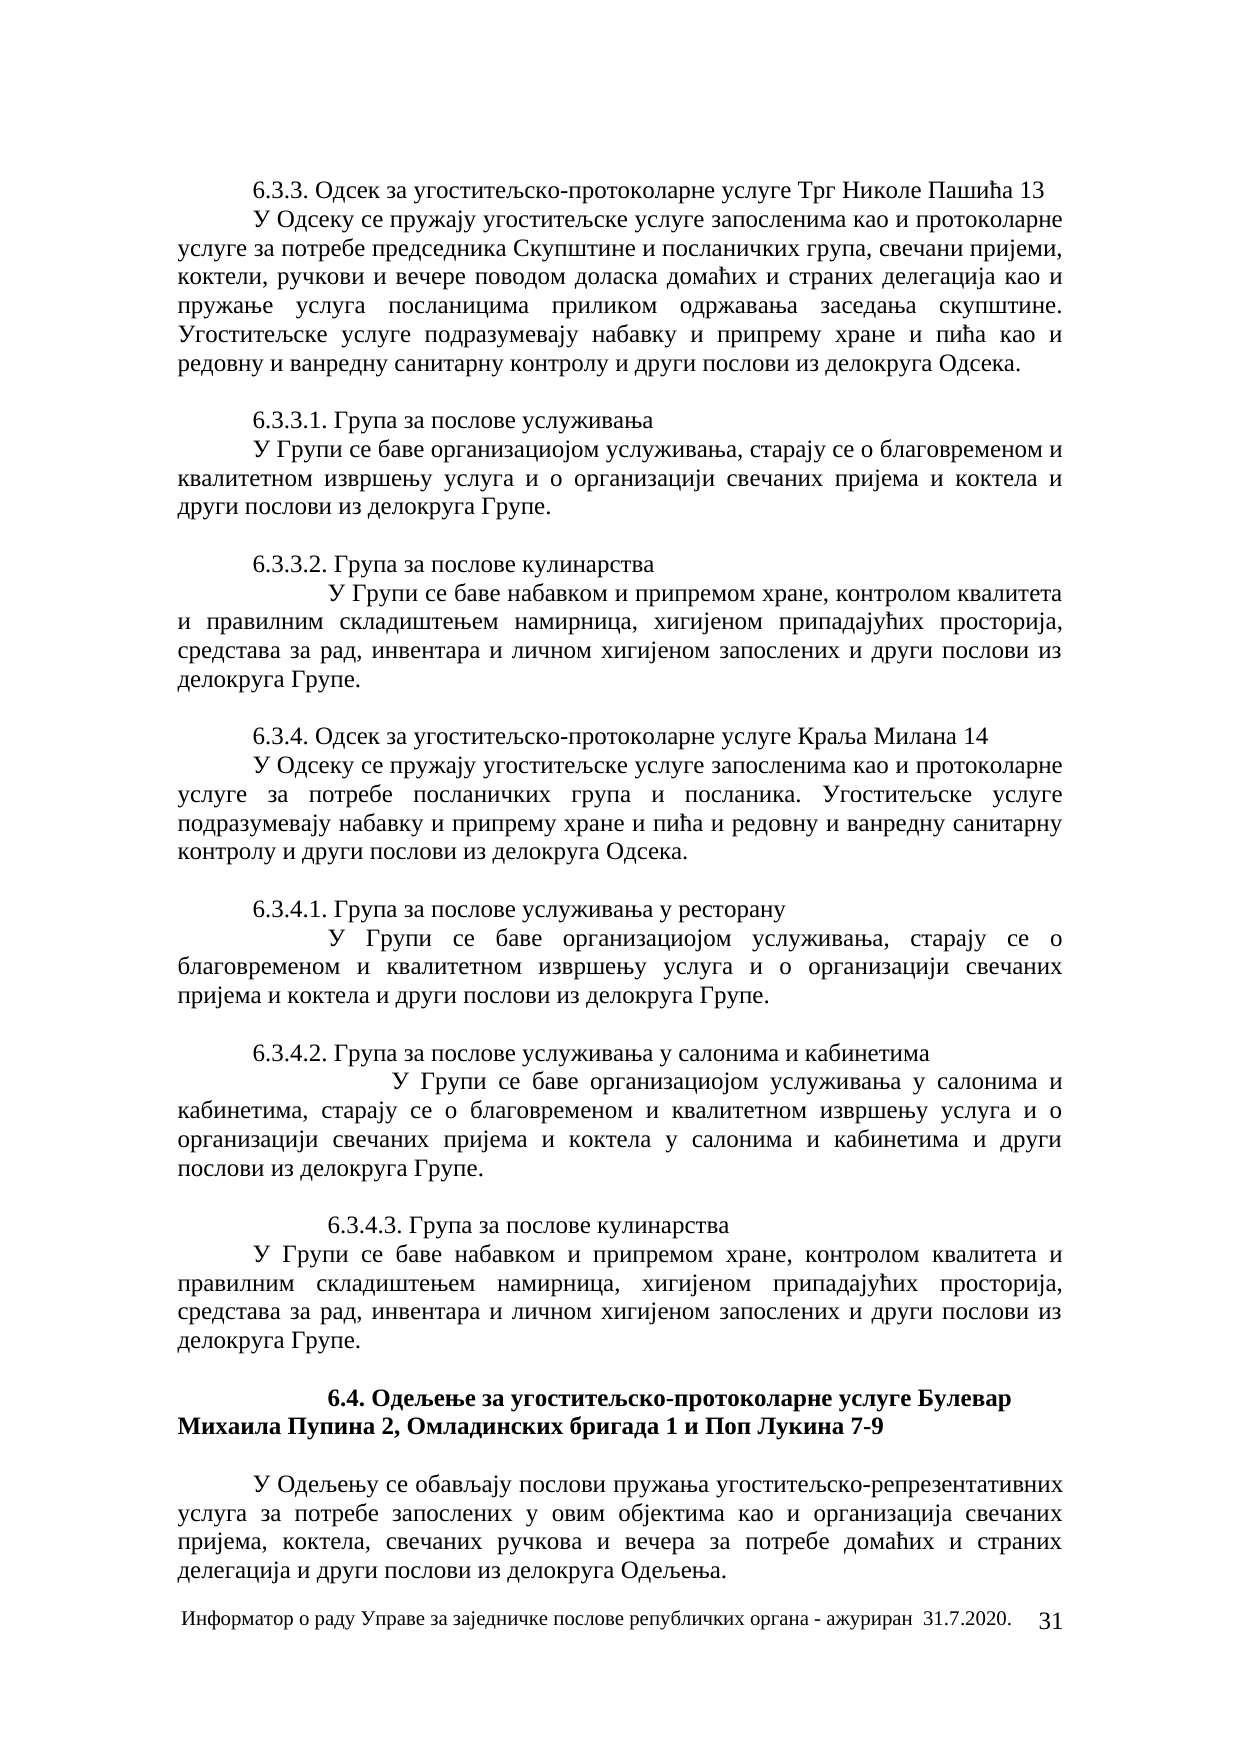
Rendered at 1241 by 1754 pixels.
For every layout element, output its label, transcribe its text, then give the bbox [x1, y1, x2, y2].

text 6.3.3.1. Група за послове услуживања [177, 405, 1063, 434]
text У Групи се баве набавком и припремом хране, контролом квалитета и правилним складиштењем намирница, хигијеном припадајућих просторија, средстава за рад, инвентара и личном хигијеном запослених и други послови из делокруга Групе. [177, 1239, 1063, 1354]
text У Групи се баве организациојом услуживања, старају се о благовременом и квалитетном извршењу услуга и о организацији свечаних пријема и коктела и други послови из делокруга Групе. [177, 923, 1063, 1009]
text 6.3.4.1. Група за послове услуживања у ресторану [177, 894, 1063, 923]
text 6.3.4. Одсек за угоститељско-протоколарне услуге Краља Милана 14 [177, 721, 1063, 750]
text 6.3.3. Одсек за угоститељско-протоколарне услуге Трг Николе Пашића 13 [177, 175, 1063, 204]
text 6.3.3.2. Група за послове кулинарства [177, 549, 1063, 578]
text У Групи се баве организациојом услуживања, старају се о благовременом и квалитетном извршењу услуга и о организацији свечаних пријема и коктела и други послови из делокруга Групе. [177, 434, 1063, 520]
text 6.4. Одељење за угоститељско-протоколарне услуге Булевар Михаила Пупина 2, Омладинских бригада 1 и Поп Лукина 7-9 [177, 1383, 1063, 1440]
text У Одсеку се пружају угоститељске услуге запосленима као и протоколарне услуге за потребе посланичких група и посланика. Угоститељске услуге подразумевају набавку и припрему хране и пића и редовну и ванредну санитарну контролу и други послови из делокруга Одсека. [177, 750, 1063, 865]
text У Групи се баве набавком и припремом хране, контролом квалитета и правилним складиштењем намирница, хигијеном припадајућих просторија, средстава за рад, инвентара и личном хигијеном запослених и други послови из делокруга Групе. [177, 578, 1063, 693]
text У Одељењу се обављају послови пружања угоститељско-репрезентативних услуга за потребе запослених у овим објектима као и организација свечаних пријема, коктела, свечаних ручкова и вечера за потребе домаћих и страних делегација и други послови из делокруга Одељења. [177, 1469, 1063, 1584]
text У Одсеку се пружају угоститељске услуге запосленима као и протоколарне услуге за потребе председника Скупштине и посланичких група, свечани пријеми, коктели, ручкови и вечере поводом доласка домаћих и страних делегација као и пружање услуга посланицима приликом одржавања заседања скупштине. Угоститељске услуге подразумевају набавку и припрему хране и пића као и редовну и ванредну санитарну контролу и други послови из делокруга Одсека. [177, 204, 1063, 376]
text У Групи се баве организациојом услуживања у салонима и кабинетима, старају се о благовременом и квалитетном извршењу услуга и о организацији свечаних пријема и коктела у салонима и кабинетима и други послови из делокруга Групе. [177, 1066, 1063, 1181]
text 6.3.4.3. Група за послове кулинарства [177, 1210, 1063, 1239]
text 6.3.4.2. Група за послове услуживања у салонима и кабинетима [177, 1038, 1063, 1066]
